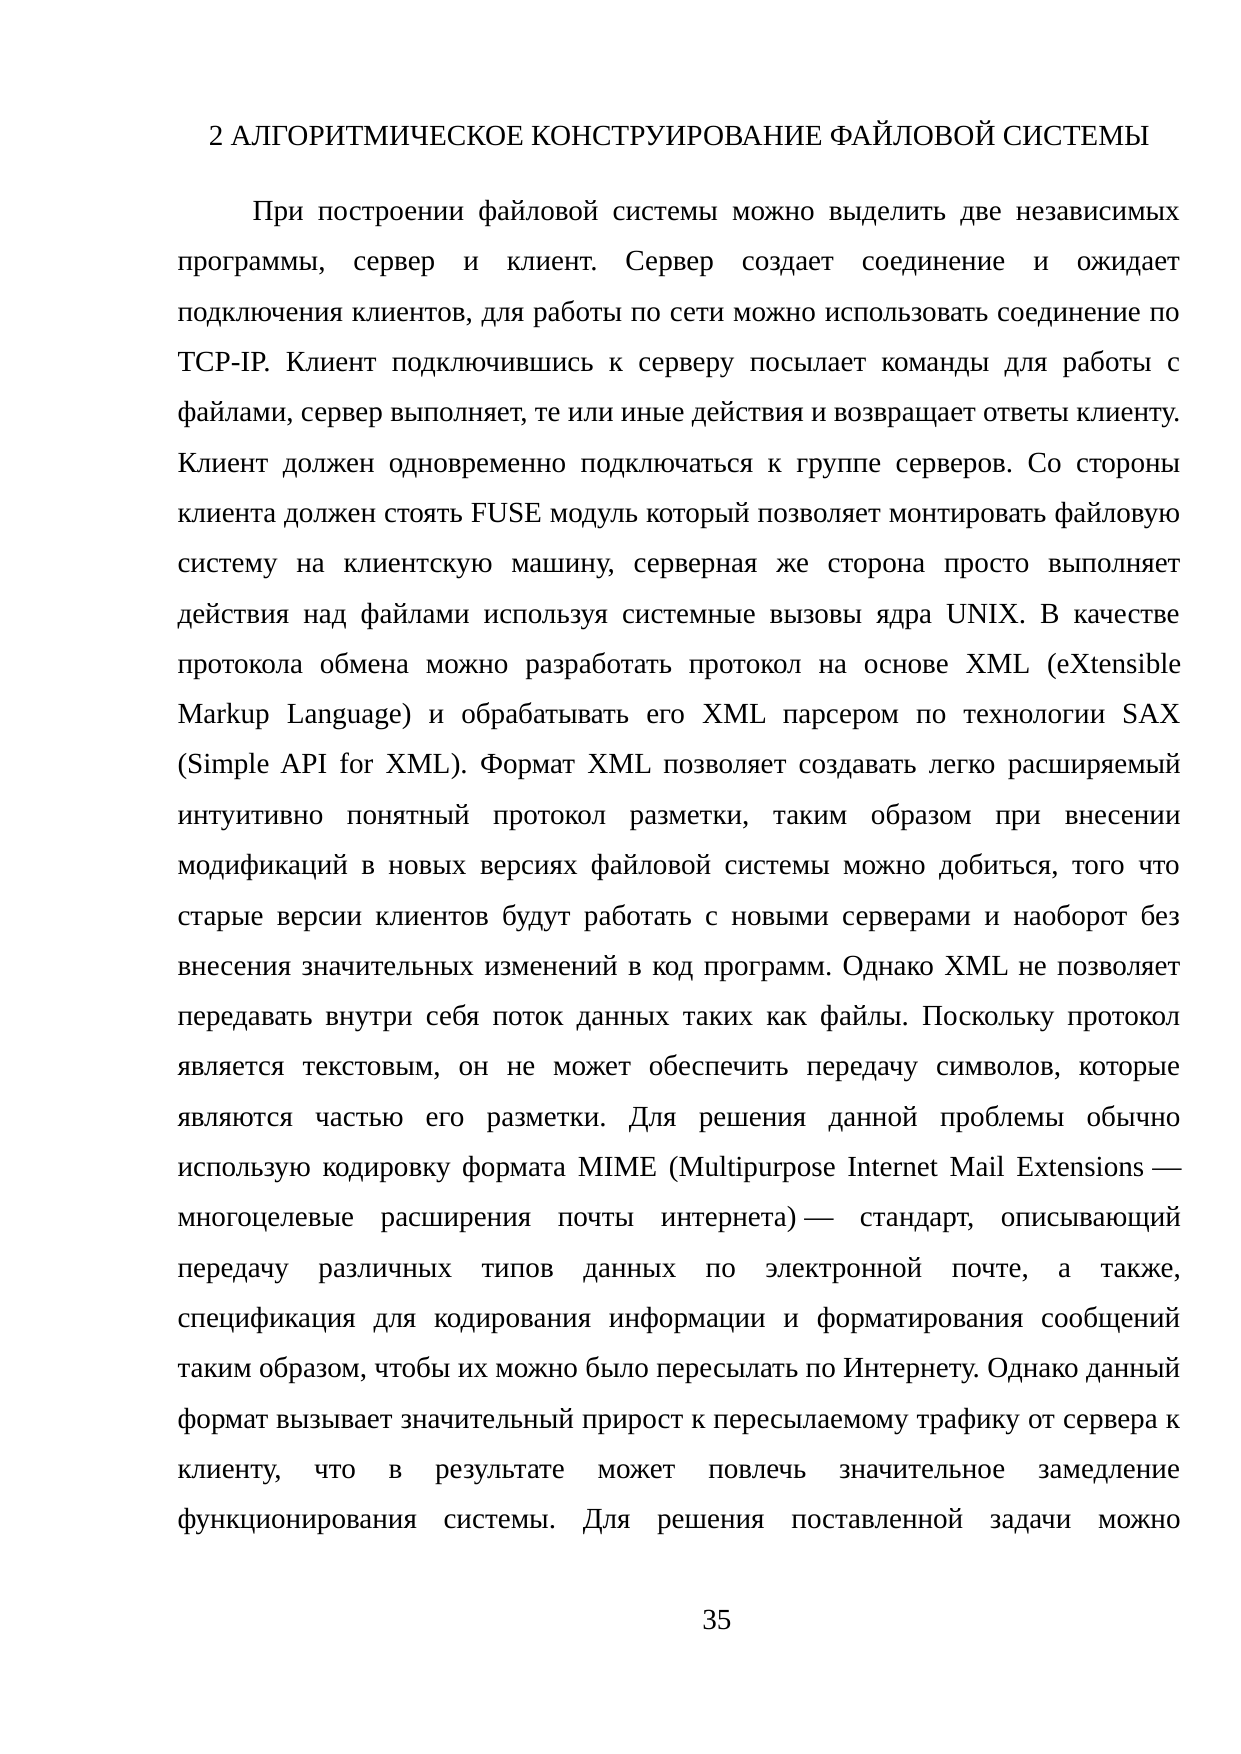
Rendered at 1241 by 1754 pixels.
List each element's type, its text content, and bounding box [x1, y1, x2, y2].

subtitle Алгоритмическое конструирование Файловой Системы [177, 118, 1181, 152]
text При построении файловой системы можно выделить две независимых программы, сервер и клиент. Сервер создает соединение и ожидает подключения клиентов, для работы по сети можно использовать соединение по TCP-IP. Клиент подключившись к серверу посылает команды для работы с файлами, сервер выполняет, те или иные действия и возвращает ответы клиенту. Клиент должен одновременно подключаться к группе серверов. Со стороны клиента должен стоять FUSE модуль который позволяет монтировать файловую систему на клиентскую машину, серверная же сторона просто выполняет действия над файлами используя системные вызовы ядра UNIX. В качестве протокола обмена можно разработать протокол на основе XML (eXtensible Markup Language) и обрабатывать его XML парсером по технологии SAX (Simple API for XML). Формат XML позволяет создавать легко расширяемый интуитивно понятный протокол разметки, таким образом при внесении модификаций в новых версиях файловой системы можно добиться, того что старые версии клиентов будут работать с новыми серверами и наоборот без внесения значительных изменений в код программ. Однако XML не позволяет передавать внутри себя поток данных таких как файлы. Поскольку протокол является текстовым, он не может обеспечить передачу символов, которые являются частью его разметки. Для решения данной проблемы обычно использую кодировку формата MIME (Multipurpose Internet Mail Extensions — многоцелевые расширения почты интернета) — стандарт, описывающий передачу различных типов данных по электронной почте, а также, спецификация для кодирования информации и форматирования сообщений таким образом, чтобы их можно было пересылать по Интернету. Однако данный формат вызывает значительный прирост к пересылаемому трафику от сервера к клиенту, что в результате может повлечь значительное замедление функционирования системы. Для решения поставленной задачи можно [177, 193, 1181, 1535]
